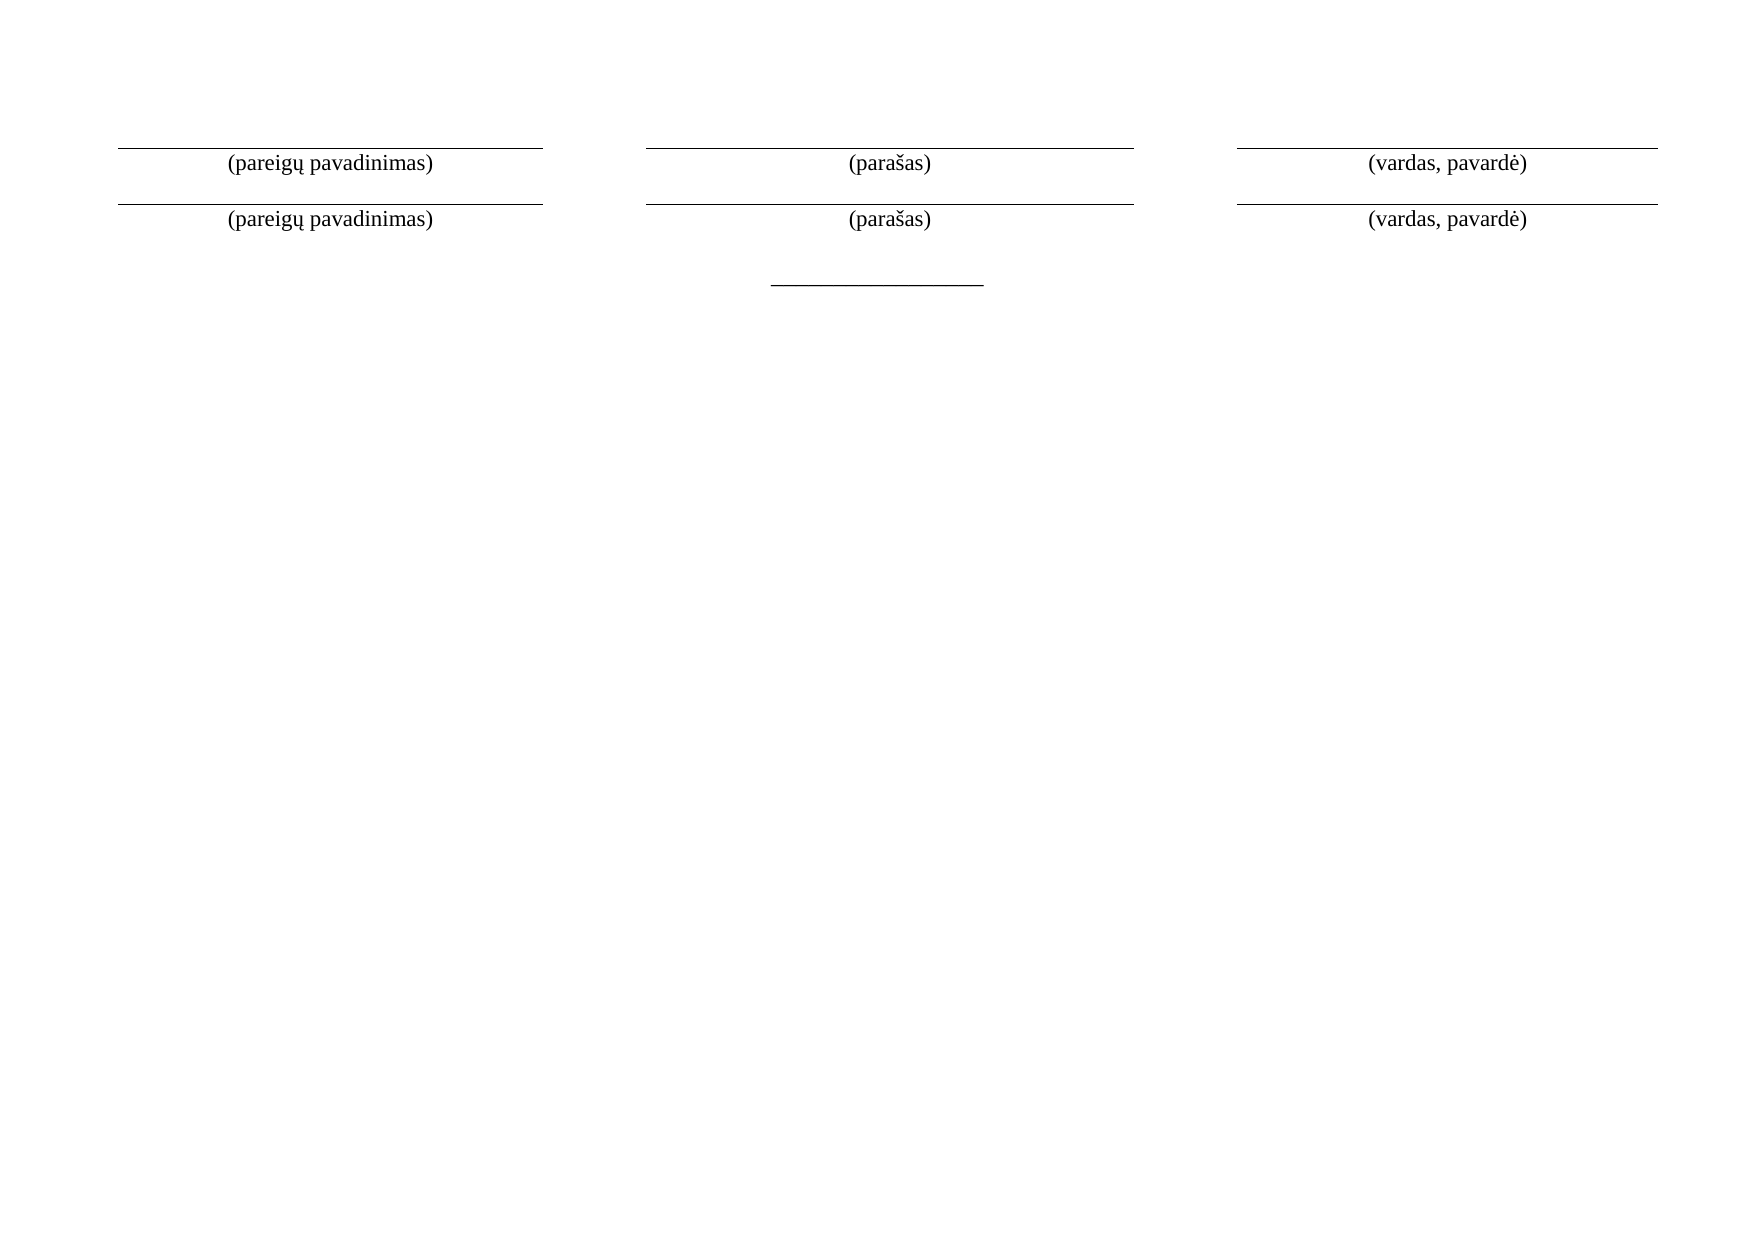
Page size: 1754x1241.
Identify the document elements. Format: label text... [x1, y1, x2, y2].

table_cell (vardas, pavardė) [1237, 205, 1658, 231]
table_cell (parašas) [646, 149, 1133, 175]
table_cell [1134, 148, 1237, 175]
table_cell [543, 148, 646, 175]
table_cell [118, 175, 543, 204]
table_cell [1134, 204, 1237, 231]
table_cell (vardas, pavardė) [1237, 149, 1658, 175]
table_cell [646, 175, 1133, 204]
table_cell [543, 204, 646, 231]
table_cell (pareigų pavadinimas) [118, 205, 543, 231]
table_cell (pareigų pavadinimas) [118, 149, 543, 175]
table_cell [543, 175, 646, 204]
text _________________ [118, 260, 1636, 289]
table_cell (parašas) [646, 205, 1133, 231]
table_cell [1134, 175, 1237, 204]
table_cell [1237, 175, 1658, 204]
